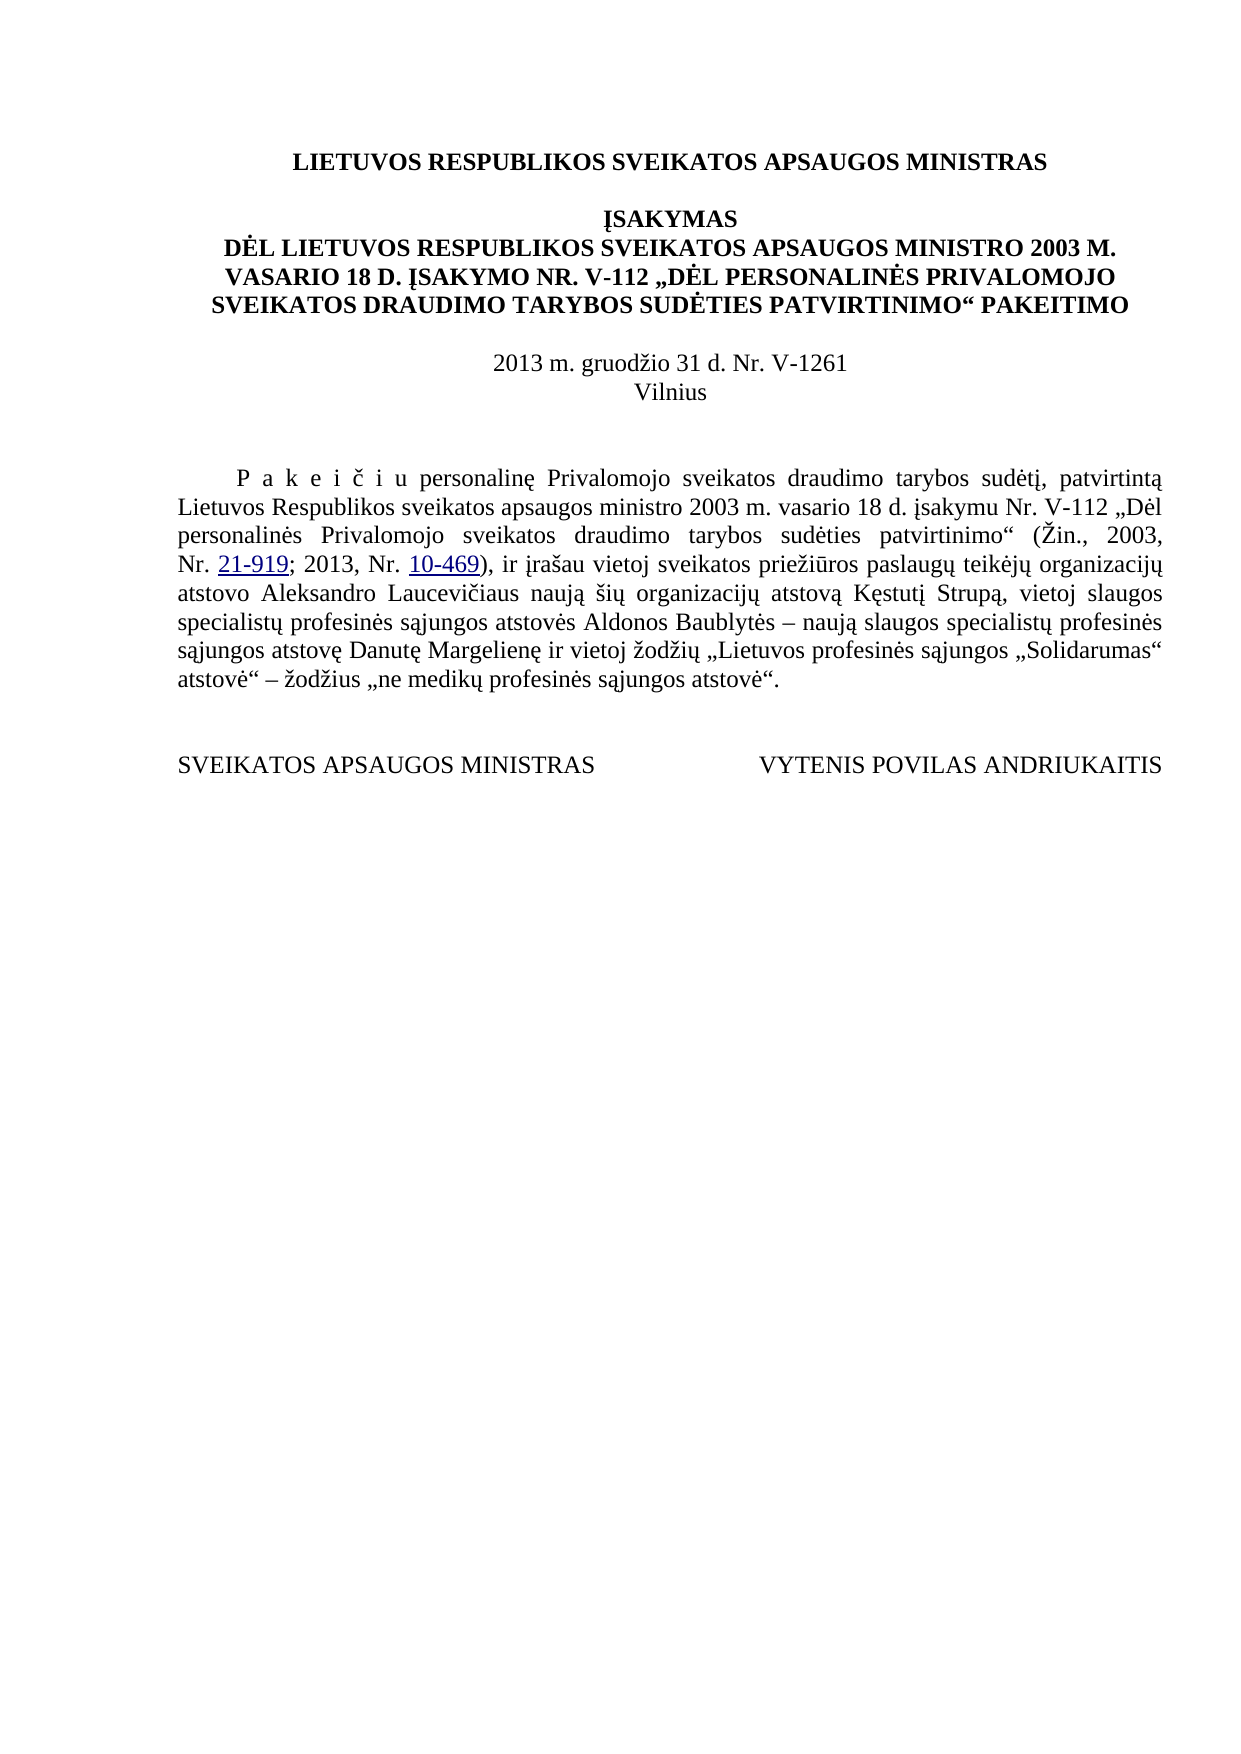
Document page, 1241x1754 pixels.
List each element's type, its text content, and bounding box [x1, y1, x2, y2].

text SVEIKATOS APSAUGOS MINISTRAS VYTENIS POVILAS ANDRIUKAITIS [177, 751, 1163, 779]
text P a k e i č i u personalinę Privalomojo sveikatos draudimo tarybos sudėtį, patvirtintą Lietuvos Respublikos sveikatos apsaugos ministro 2003 m. vasario 18 d. įsakymu Nr. V-112 „Dėl personalinės Privalomojo sveikatos draudimo tarybos sudėties patvirtinimo“ (Žin., 2003, Nr. 21-919; 2013, Nr. 10-469), ir įrašau vietoj sveikatos priežiūros paslaugų teikėjų organizacijų atstovo Aleksandro Laucevičiaus naują šių organizacijų atstovą Kęstutį Strupą, vietoj slaugos specialistų profesinės sąjungos atstovės Aldonos Baublytės – naują slaugos specialistų profesinės sąjungos atstovę Danutę Margelienę ir vietoj žodžių „Lietuvos profesinės sąjungos „Solidarumas“ atstovė“ – žodžius „ne medikų profesinės sąjungos atstovė“. [177, 463, 1163, 693]
text DĖL LIETUVOS RESPUBLIKOS SVEIKATOS APSAUGOS MINISTRO 2003 M. VASARIO 18 D. ĮSAKYMO NR. V-112 „DĖL PERSONALINĖS PRIVALOMOJO SVEIKATOS DRAUDIMO TARYBOS SUDĖTIES PATVIRTINIMO“ PAKEITIMO [177, 233, 1163, 319]
text Vilnius [177, 377, 1163, 406]
text LIETUVOS RESPUBLIKOS SVEIKATOS APSAUGOS MINISTRAS [177, 147, 1163, 176]
text ĮSAKYMAS [177, 204, 1163, 233]
text 2013 m. gruodžio 31 d. Nr. V-1261 [177, 348, 1163, 377]
